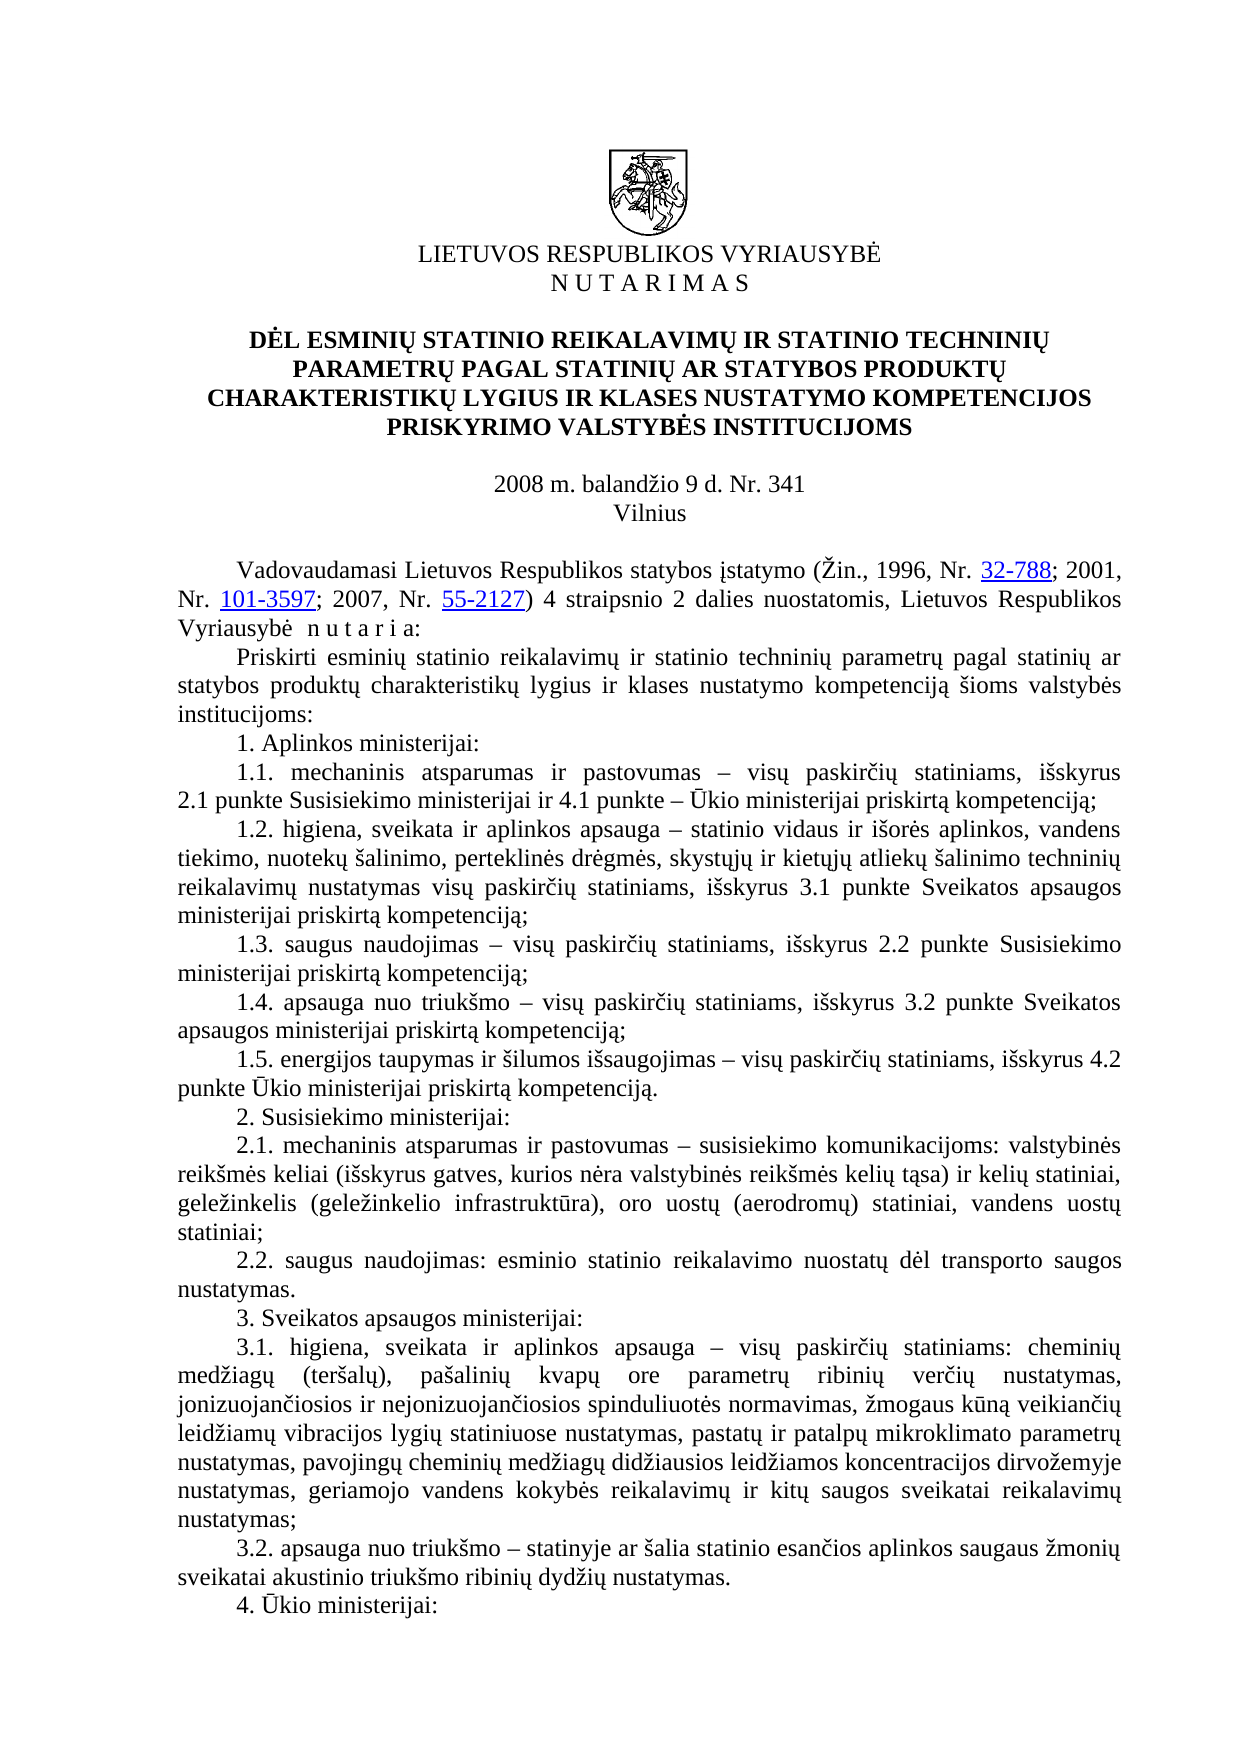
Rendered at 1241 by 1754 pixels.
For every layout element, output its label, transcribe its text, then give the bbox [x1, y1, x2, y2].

text 1.1. mechaninis atsparumas ir pastovumas – visų paskirčių statiniams, išskyrus 2.1 punkte Susisiekimo ministerijai ir 4.1 punkte – Ūkio ministerijai priskirtą kompetenciją; [177, 757, 1122, 814]
text 3. Sveikatos apsaugos ministerijai: [177, 1303, 1122, 1332]
text Lietuvos Respublikos Vyriausybė [177, 239, 1122, 268]
text 4. Ūkio ministerijai: [177, 1590, 1122, 1619]
text 2.1. mechaninis atsparumas ir pastovumas – susisiekimo komunikacijoms: valstybinės reikšmės keliai (išskyrus gatves, kurios nėra valstybinės reikšmės kelių tąsa) ir kelių statiniai, geležinkelis (geležinkelio infrastruktūra), oro uostų (aerodromų) statiniai, vandens uostų statiniai; [177, 1130, 1122, 1245]
text 3.1. higiena, sveikata ir aplinkos apsauga – visų paskirčių statiniams: cheminių medžiagų (teršalų), pašalinių kvapų ore parametrų ribinių verčių nustatymas, jonizuojančiosios ir nejonizuojančiosios spinduliuotės normavimas, žmogaus kūną veikiančių leidžiamų vibracijos lygių statiniuose nustatymas, pastatų ir patalpų mikroklimato parametrų nustatymas, pavojingų cheminių medžiagų didžiausios leidžiamos koncentracijos dirvožemyje nustatymas, geriamojo vandens kokybės reikalavimų ir kitų saugos sveikatai reikalavimų nustatymas; [177, 1332, 1122, 1533]
text Vilnius [177, 498, 1122, 527]
text 2008 m. balandžio 9 d. Nr. 341 [177, 469, 1122, 498]
text 1.3. saugus naudojimas – visų paskirčių statiniams, išskyrus 2.2 punkte Susisiekimo ministerijai priskirtą kompetenciją; [177, 929, 1122, 987]
text 1. Aplinkos ministerijai: [177, 728, 1122, 757]
text 1.2. higiena, sveikata ir aplinkos apsauga – statinio vidaus ir išorės aplinkos, vandens tiekimo, nuotekų šalinimo, perteklinės drėgmės, skystųjų ir kietųjų atliekų šalinimo techninių reikalavimų nustatymas visų paskirčių statiniams, išskyrus 3.1 punkte Sveikatos apsaugos ministerijai priskirtą kompetenciją; [177, 814, 1122, 929]
text NUTARIMAS [177, 268, 1122, 297]
text 3.2. apsauga nuo triukšmo – statinyje ar šalia statinio esančios aplinkos saugaus žmonių sveikatai akustinio triukšmo ribinių dydžių nustatymas. [177, 1533, 1122, 1590]
text 1.4. apsauga nuo triukšmo – visų paskirčių statiniams, išskyrus 3.2 punkte Sveikatos apsaugos ministerijai priskirtą kompetenciją; [177, 987, 1122, 1044]
text DĖL ESMINIŲ STATINIO REIKALAVIMŲ IR STATINIO TECHNINIŲ PARAMETRŲ PAGAL STATINIŲ AR STATYBOS PRODUKTŲ CHARAKTERISTIKŲ LYGIUS IR KLASES NUSTATYMO KOMPETENCIJOS PRISKYRIMO VALSTYBĖS INSTITUCIJOMS [177, 325, 1122, 440]
text Priskirti esminių statinio reikalavimų ir statinio techninių parametrų pagal statinių ar statybos produktų charakteristikų lygius ir klases nustatymo kompetenciją šioms valstybės institucijoms: [177, 642, 1122, 728]
text 2.2. saugus naudojimas: esminio statinio reikalavimo nuostatų dėl transporto saugos nustatymas. [177, 1245, 1122, 1303]
text Vadovaudamasi Lietuvos Respublikos statybos įstatymo (Žin., 1996, Nr. 32-788; 2001, Nr. 101-3597; 2007, Nr. 55-2127) 4 straipsnio 2 dalies nuostatomis, Lietuvos Respublikos Vyriausybė nutaria: [177, 555, 1122, 642]
text 2. Susisiekimo ministerijai: [177, 1102, 1122, 1130]
text 1.5. energijos taupymas ir šilumos išsaugojimas – visų paskirčių statiniams, išskyrus 4.2 punkte Ūkio ministerijai priskirtą kompetenciją. [177, 1044, 1122, 1102]
